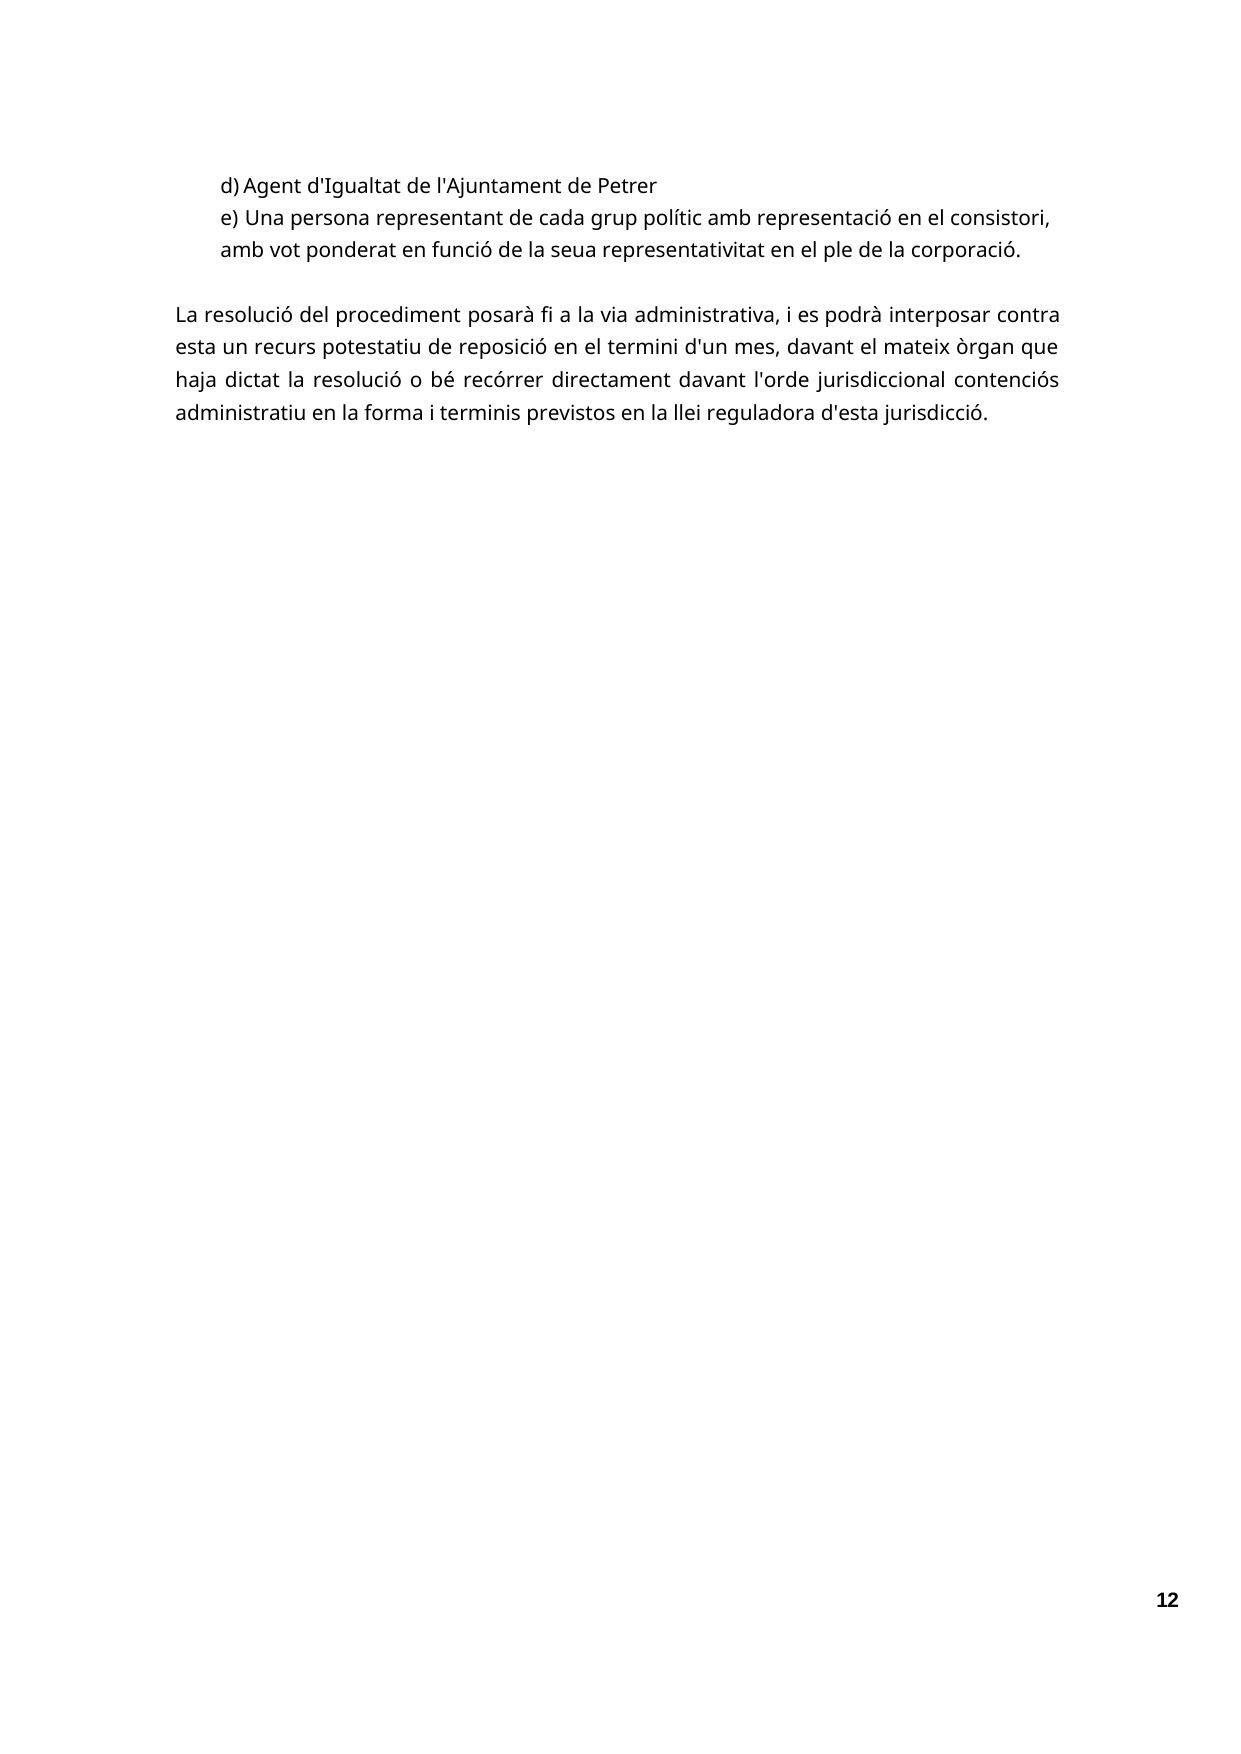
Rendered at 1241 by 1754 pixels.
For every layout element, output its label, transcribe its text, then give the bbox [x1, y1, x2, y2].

list Una persona representant de cada grup polític amb representació en el consistori, amb vot ponderat en funció de la seua representativitat en el ple de la corporació. [220, 203, 1060, 264]
list Agent d'Igualtat de l'Ajuntament de Petrer [220, 171, 1063, 199]
text La resolució del procediment posarà fi a la via administrativa, i es podrà interposar contra esta un recurs potestatiu de reposició en el termini d'un mes, davant el mateix òrgan que haja dictat la resolució o bé recórrer directament davant l'orde jurisdiccional contenciós administratiu en la forma i terminis previstos en la llei reguladora d'esta jurisdicció. [175, 300, 1060, 426]
